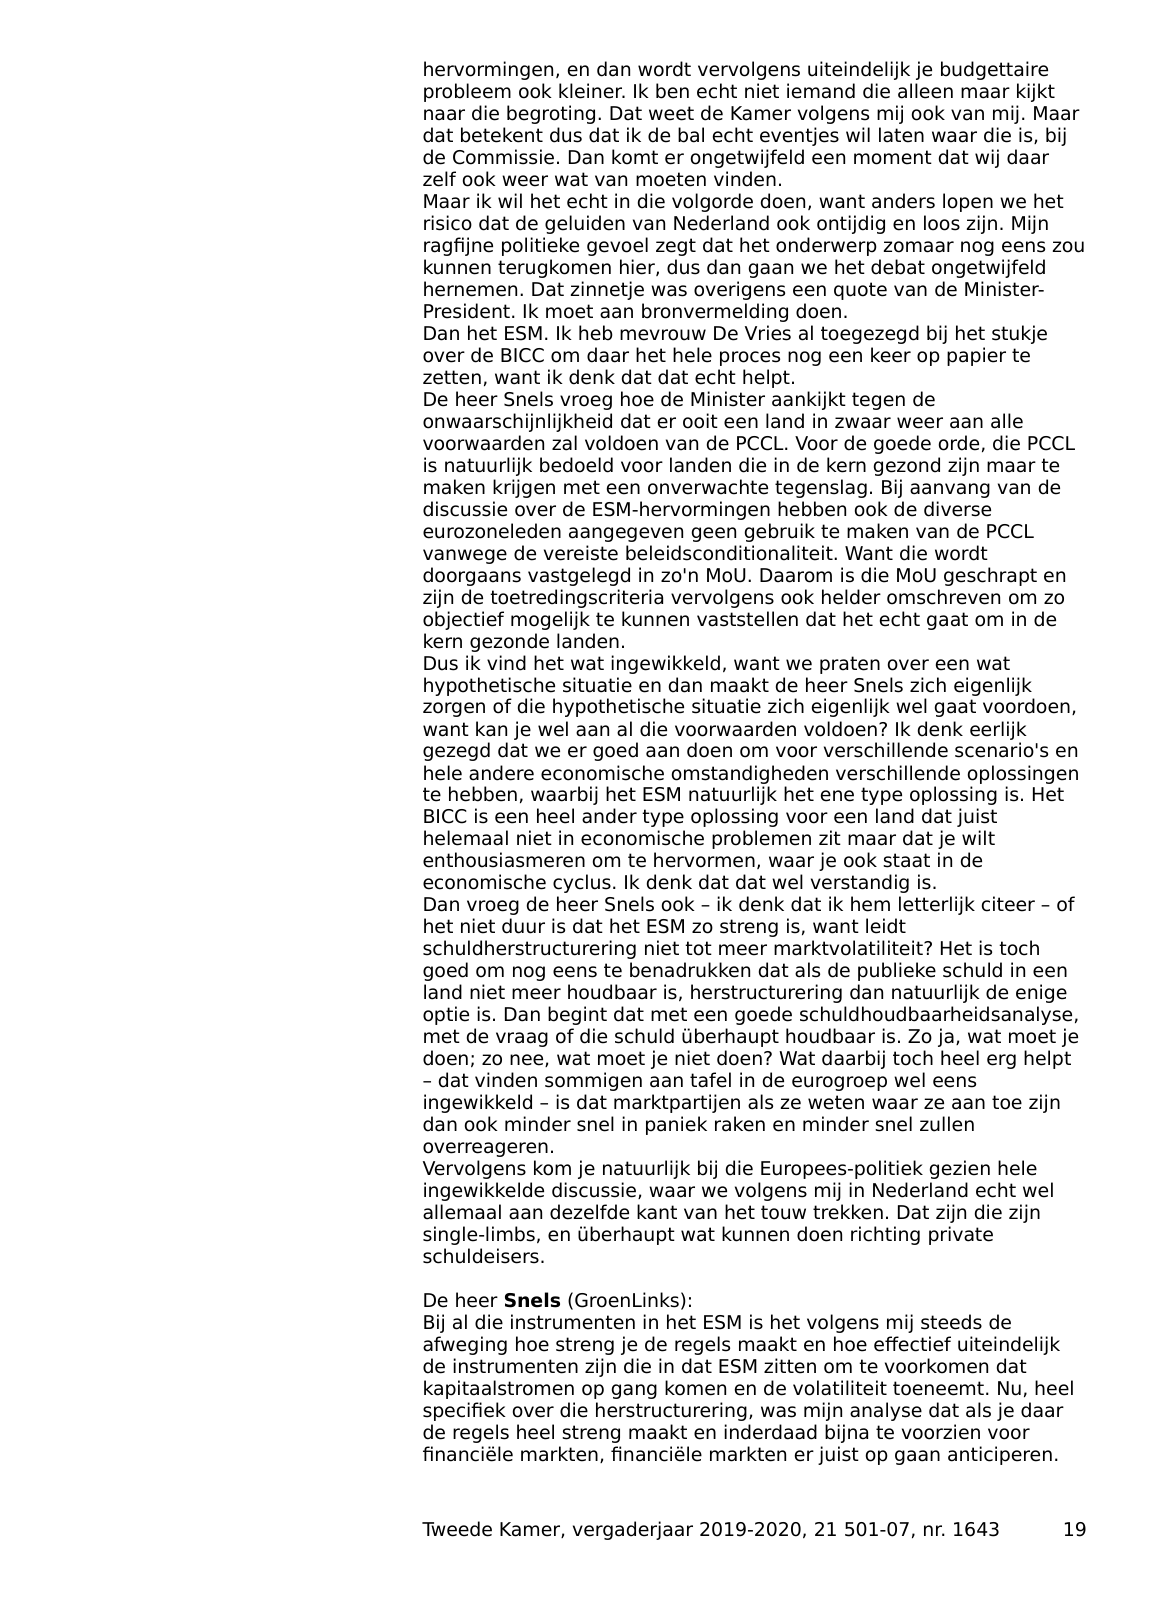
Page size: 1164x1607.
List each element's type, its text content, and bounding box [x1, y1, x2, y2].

text De heer Snels (GroenLinks): [422, 1290, 1087, 1312]
text hervormingen, en dan wordt vervolgens uiteindelijk je budgettaire probleem ook kleiner. Ik ben echt niet iemand die alleen maar kijkt naar die begroting. Dat weet de Kamer volgens mij ook van mij. Maar dat betekent dus dat ik de bal echt eventjes wil laten waar die is, bij de Commissie. Dan komt er ongetwijfeld een moment dat wij daar zelf ook weer wat van moeten vinden. [422, 59, 1087, 191]
text Bij al die instrumenten in het ESM is het volgens mij steeds de afweging hoe streng je de regels maakt en hoe effectief uiteindelijk de instrumenten zijn die in dat ESM zitten om te voorkomen dat kapitaalstromen op gang komen en de volatiliteit toeneemt. Nu, heel specifiek over die herstructurering, was mijn analyse dat als je daar de regels heel streng maakt en inderdaad bijna te voorzien voor financiële markten, financiële markten er juist op gaan anticiperen. [422, 1312, 1087, 1466]
text Maar ik wil het echt in die volgorde doen, want anders lopen we het risico dat de geluiden van Nederland ook ontijdig en loos zijn. Mijn ragfijne politieke gevoel zegt dat het onderwerp zomaar nog eens zou kunnen terugkomen hier, dus dan gaan we het debat ongetwijfeld hernemen. Dat zinnetje was overigens een quote van de Minister-President. Ik moet aan bronvermelding doen. [422, 191, 1087, 323]
text Dan vroeg de heer Snels ook – ik denk dat ik hem letterlijk citeer – of het niet duur is dat het ESM zo streng is, want leidt schuldherstructurering niet tot meer marktvolatiliteit? Het is toch goed om nog eens te benadrukken dat als de publieke schuld in een land niet meer houdbaar is, herstructurering dan natuurlijk de enige optie is. Dan begint dat met een goede schuldhoudbaarheidsanalyse, met de vraag of die schuld überhaupt houdbaar is. Zo ja, wat moet je doen; zo nee, wat moet je niet doen? Wat daarbij toch heel erg helpt – dat vinden sommigen aan tafel in de eurogroep wel eens ingewikkeld – is dat marktpartijen als ze weten waar ze aan toe zijn dan ook minder snel in paniek raken en minder snel zullen overreageren. [422, 894, 1087, 1158]
text De heer Snels vroeg hoe de Minister aankijkt tegen de onwaarschijnlijkheid dat er ooit een land in zwaar weer aan alle voorwaarden zal voldoen van de PCCL. Voor de goede orde, die PCCL is natuurlijk bedoeld voor landen die in de kern gezond zijn maar te maken krijgen met een onverwachte tegenslag. Bij aanvang van de discussie over de ESM-hervormingen hebben ook de diverse eurozoneleden aangegeven geen gebruik te maken van de PCCL vanwege de vereiste beleidsconditionaliteit. Want die wordt doorgaans vastgelegd in zo'n MoU. Daarom is die MoU geschrapt en zijn de toetredingscriteria vervolgens ook helder omschreven om zo objectief mogelijk te kunnen vaststellen dat het echt gaat om in de kern gezonde landen. [422, 389, 1087, 652]
text Dan het ESM. Ik heb mevrouw De Vries al toegezegd bij het stukje over de BICC om daar het hele proces nog een keer op papier te zetten, want ik denk dat dat echt helpt. [422, 323, 1087, 389]
text Vervolgens kom je natuurlijk bij die Europees-politiek gezien hele ingewikkelde discussie, waar we volgens mij in Nederland echt wel allemaal aan dezelfde kant van het touw trekken. Dat zijn die zijn single-limbs, en überhaupt wat kunnen doen richting private schuldeisers. [422, 1158, 1087, 1268]
text Dus ik vind het wat ingewikkeld, want we praten over een wat hypothetische situatie en dan maakt de heer Snels zich eigenlijk zorgen of die hypothetische situatie zich eigenlijk wel gaat voordoen, want kan je wel aan al die voorwaarden voldoen? Ik denk eerlijk gezegd dat we er goed aan doen om voor verschillende scenario's en hele andere economische omstandigheden verschillende oplossingen te hebben, waarbij het ESM natuurlijk het ene type oplossing is. Het BICC is een heel ander type oplossing voor een land dat juist helemaal niet in economische problemen zit maar dat je wilt enthousiasmeren om te hervormen, waar je ook staat in de economische cyclus. Ik denk dat dat wel verstandig is. [422, 652, 1087, 894]
